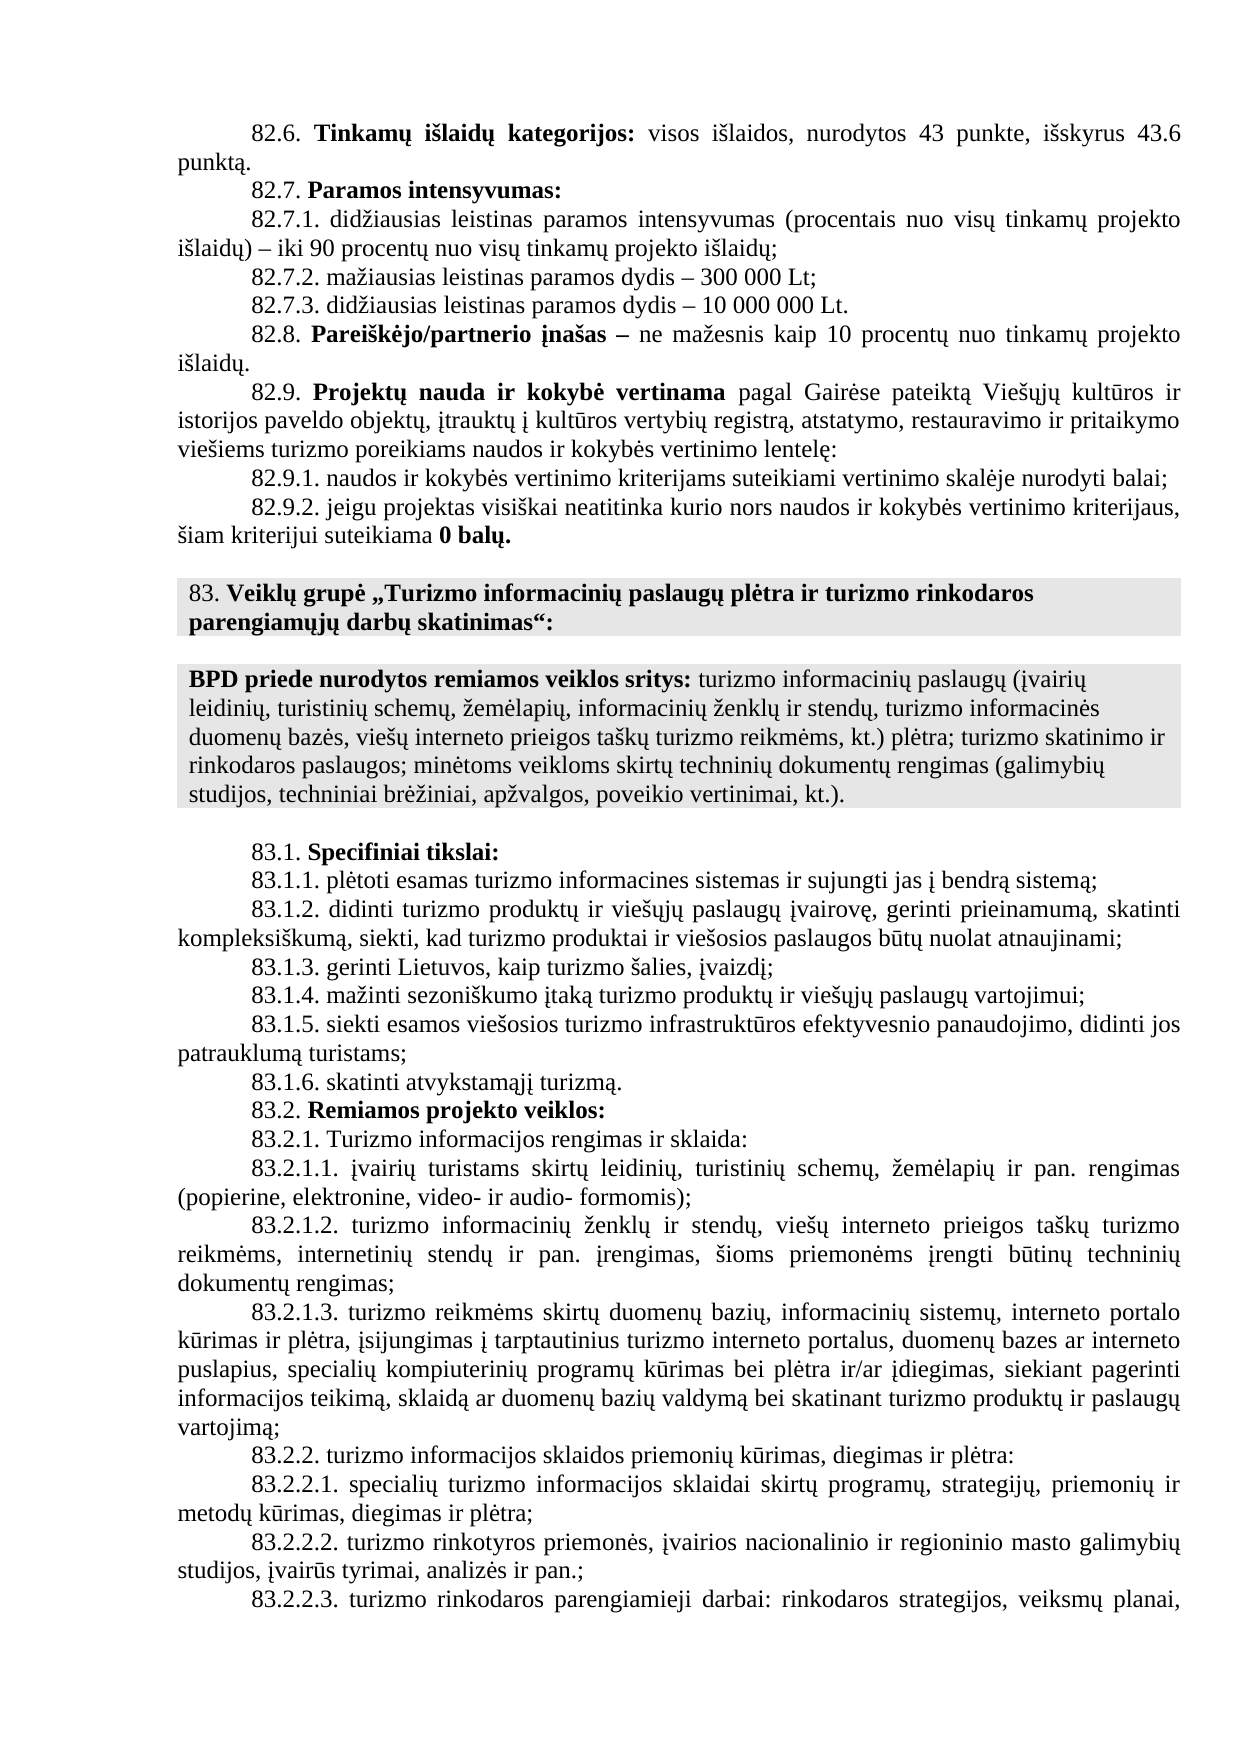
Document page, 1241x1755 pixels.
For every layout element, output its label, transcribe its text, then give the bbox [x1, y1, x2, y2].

text 83.2.1.3. turizmo reikmėms skirtų duomenų bazių, informacinių sistemų, interneto portalo kūrimas ir plėtra, įsijungimas į tarptautinius turizmo interneto portalus, duomenų bazes ar interneto puslapius, specialių kompiuterinių programų kūrimas bei plėtra ir/ar įdiegimas, siekiant pagerinti informacijos teikimą, sklaidą ar duomenų bazių valdymą bei skatinant turizmo produktų ir paslaugų vartojimą; [177, 1297, 1181, 1441]
text 82.9. Projektų nauda ir kokybė vertinama pagal Gairėse pateiktą Viešųjų kultūros ir istorijos paveldo objektų, įtrauktų į kultūros vertybių registrą, atstatymo, restauravimo ir pritaikymo viešiems turizmo poreikiams naudos ir kokybės vertinimo lentelę: [177, 377, 1181, 463]
text 83.1.4. mažinti sezoniškumo įtaką turizmo produktų ir viešųjų paslaugų vartojimui; [177, 981, 1181, 1009]
text 83.2.2. turizmo informacijos sklaidos priemonių kūrimas, diegimas ir plėtra: [177, 1441, 1181, 1469]
text 82.9.2. jeigu projektas visiškai neatitinka kurio nors naudos ir kokybės vertinimo kriterijaus, šiam kriterijui suteikiama 0 balų. [177, 492, 1181, 549]
text 83.1.2. didinti turizmo produktų ir viešųjų paslaugų įvairovę, gerinti prieinamumą, skatinti kompleksiškumą, siekti, kad turizmo produktai ir viešosios paslaugos būtų nuolat atnaujinami; [177, 894, 1181, 952]
text 83.1.3. gerinti Lietuvos, kaip turizmo šalies, įvaizdį; [177, 952, 1181, 981]
text 83.1.5. siekti esamos viešosios turizmo infrastruktūros efektyvesnio panaudojimo, didinti jos patrauklumą turistams; [177, 1009, 1181, 1067]
text 82.7. Paramos intensyvumas: [177, 176, 1181, 204]
text 83.1.6. skatinti atvykstamąjį turizmą. [177, 1067, 1181, 1096]
text 83.2.2.3. turizmo rinkodaros parengiamieji darbai: rinkodaros strategijos, veiksmų planai, [177, 1584, 1181, 1613]
text 83.2.1.2. turizmo informacinių ženklų ir stendų, viešų interneto prieigos taškų turizmo reikmėms, internetinių stendų ir pan. įrengimas, šioms priemonėms įrengti būtinų techninių dokumentų rengimas; [177, 1211, 1181, 1297]
text 82.9.1. naudos ir kokybės vertinimo kriterijams suteikiami vertinimo skalėje nurodyti balai; [177, 463, 1181, 492]
text 83.1.1. plėtoti esamas turizmo informacines sistemas ir sujungti jas į bendrą sistemą; [177, 866, 1181, 894]
text 82.7.2. mažiausias leistinas paramos dydis – 300 000 Lt; [177, 262, 1181, 291]
text 83.2.1. Turizmo informacijos rengimas ir sklaida: [177, 1124, 1181, 1153]
text 82.7.1. didžiausias leistinas paramos intensyvumas (procentais nuo visų tinkamų projekto išlaidų) – iki 90 procentų nuo visų tinkamų projekto išlaidų; [177, 204, 1181, 262]
text 83.2.1.1. įvairių turistams skirtų leidinių, turistinių schemų, žemėlapių ir pan. rengimas (popierine, elektronine, video- ir audio- formomis); [177, 1153, 1181, 1211]
text 82.8. Pareiškėjo/partnerio įnašas – ne mažesnis kaip 10 procentų nuo tinkamų projekto išlaidų. [177, 319, 1181, 377]
text 83.2.2.2. turizmo rinkotyros priemonės, įvairios nacionalinio ir regioninio masto galimybių studijos, įvairūs tyrimai, analizės ir pan.; [177, 1527, 1181, 1584]
text 82.7.3. didžiausias leistinas paramos dydis – 10 000 000 Lt. [177, 291, 1181, 319]
text 82.6. Tinkamų išlaidų kategorijos: visos išlaidos, nurodytos 43 punkte, išskyrus 43.6 punktą. [177, 118, 1181, 176]
text 83.2.2.1. specialių turizmo informacijos sklaidai skirtų programų, strategijų, priemonių ir metodų kūrimas, diegimas ir plėtra; [177, 1469, 1181, 1527]
text 83.1. Specifiniai tikslai: [177, 837, 1181, 866]
text 83.2. Remiamos projekto veiklos: [177, 1096, 1181, 1124]
